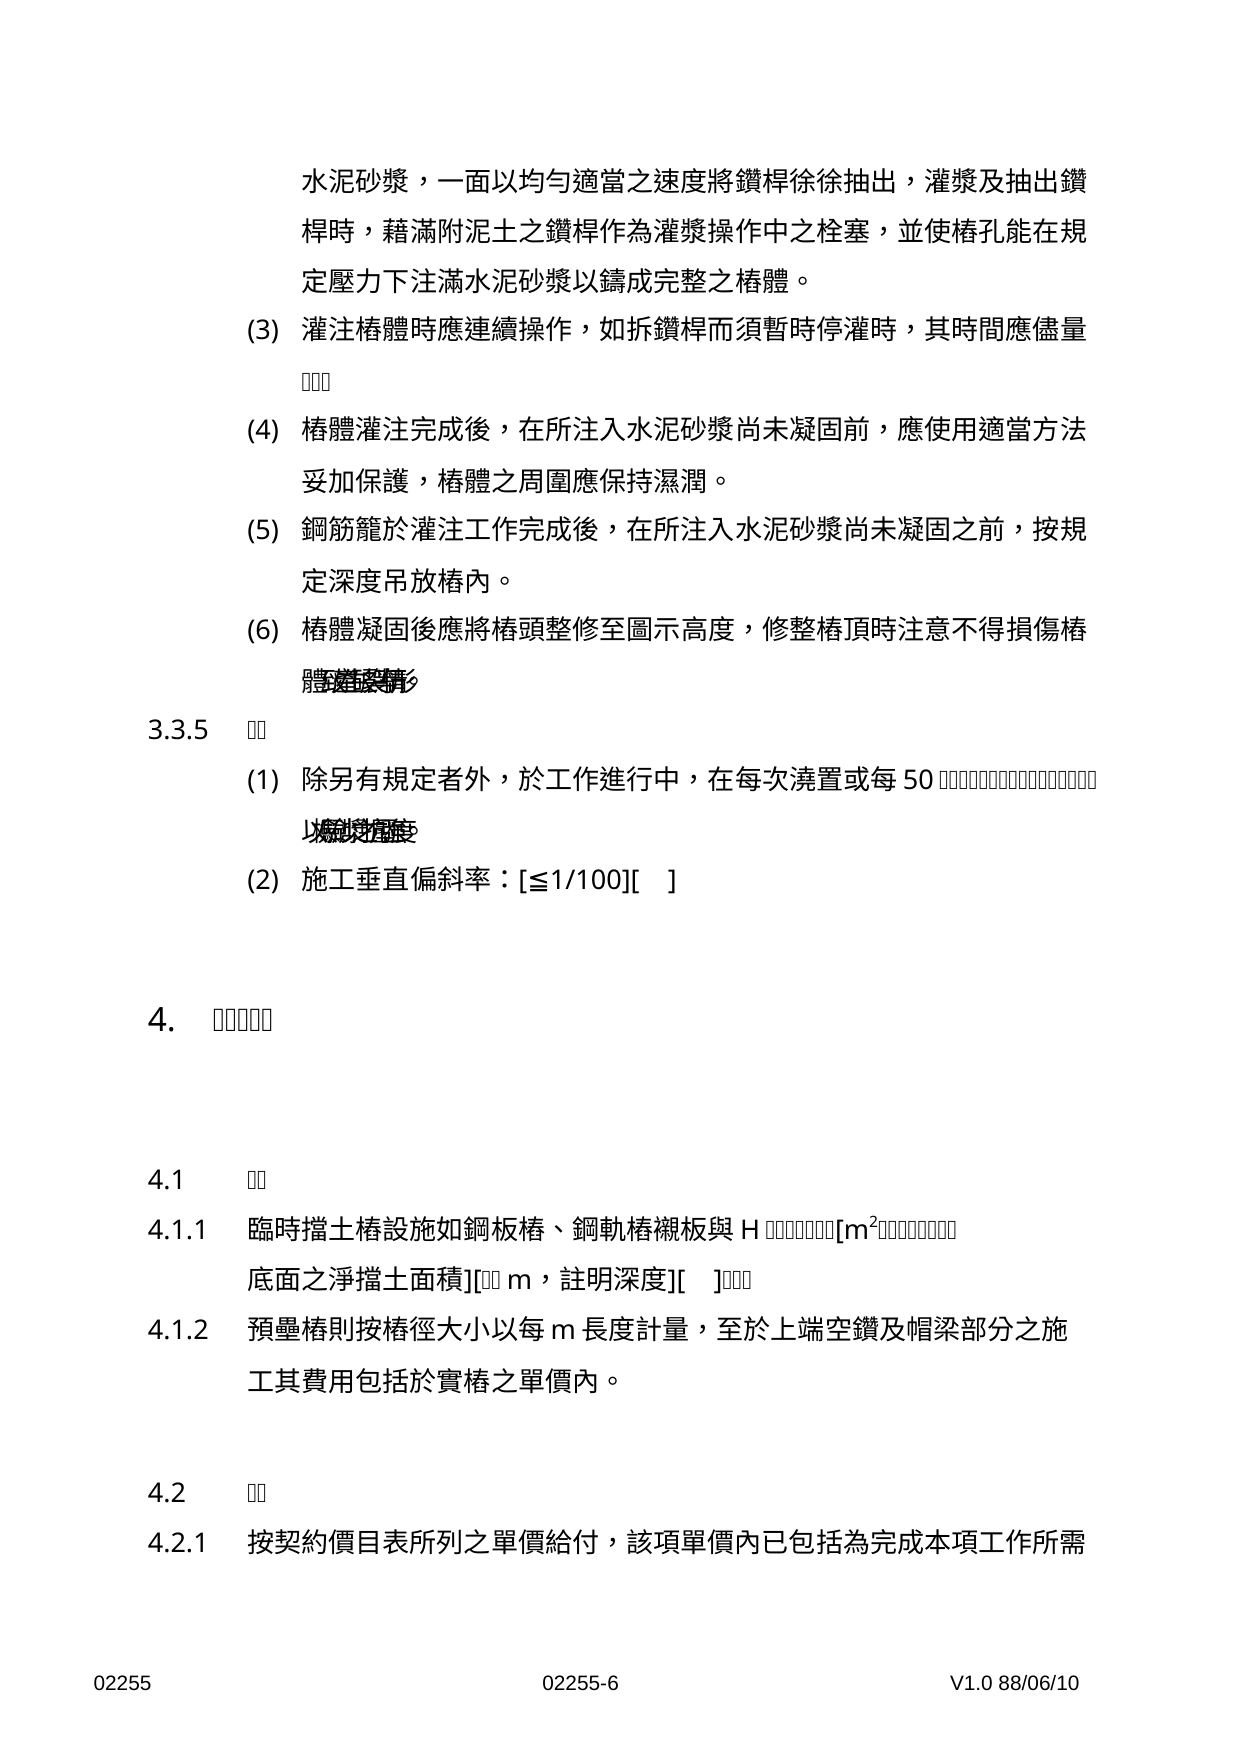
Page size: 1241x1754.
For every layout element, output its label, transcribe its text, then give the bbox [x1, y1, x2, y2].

subtitle 水泥砂漿，一面以均勻適當之速度將鑽桿徐徐抽出，灌漿及抽出鑽桿時，藉滿附泥土之鑽桿作為灌漿操作中之栓塞，並使樁孔能在規定壓力下注滿水泥砂漿以鑄成完整之樁體。 [247, 148, 1092, 298]
subtitle (3) 灌注樁體時應連續操作，如拆鑽桿而須暫時停灌時，其時間應儘量縮短。 [247, 298, 1092, 398]
subtitle 4.1 計量 [148, 1148, 1092, 1198]
subtitle 4.1.1 臨時擋土樁設施如鋼板樁、鋼軌樁襯板與H型鋼襯板則以每[m2，開挖頂面至開挖底面之淨擋土面積][進行m，註明深度][ ]計量。 [148, 1198, 1092, 1298]
subtitle (1) 除另有規定者外，於工作進行中，在每次澆置或每50支樁取樣製作抗壓強度試驗體三只，以檢驗砂漿之抗壓強度。 [247, 748, 1092, 848]
subtitle 樁體凝固後應將樁頭整修至圖示高度，修整樁頂時注意不得損傷樁體，致產生破裂等情形。 [247, 598, 1092, 698]
subtitle 4.2.1 按契約價目表所列之單價給付，該項單價內已包括為完成本項工作所需 [148, 1510, 1092, 1560]
subtitle 3.3.5 試驗 [148, 698, 1092, 748]
subtitle (2) 施工垂直偏斜率：[≦1/100][ ] [247, 848, 1092, 898]
subtitle 4. 計量與計價 [148, 966, 1092, 1041]
subtitle 4.1.2 預壘樁則按樁徑大小以每m長度計量，至於上端空鑽及帽梁部分之施工其費用包括於實樁之單價內。 [148, 1298, 1092, 1398]
subtitle 4.2 計價 [148, 1460, 1092, 1510]
subtitle (4) 樁體灌注完成後，在所注入水泥砂漿尚未凝固前，應使用適當方法妥加保護，樁體之周圍應保持濕潤。 [247, 398, 1092, 498]
subtitle (5) 鋼筋籠於灌注工作完成後，在所注入水泥砂漿尚未凝固之前，按規定深度吊放樁內。 [247, 498, 1092, 598]
